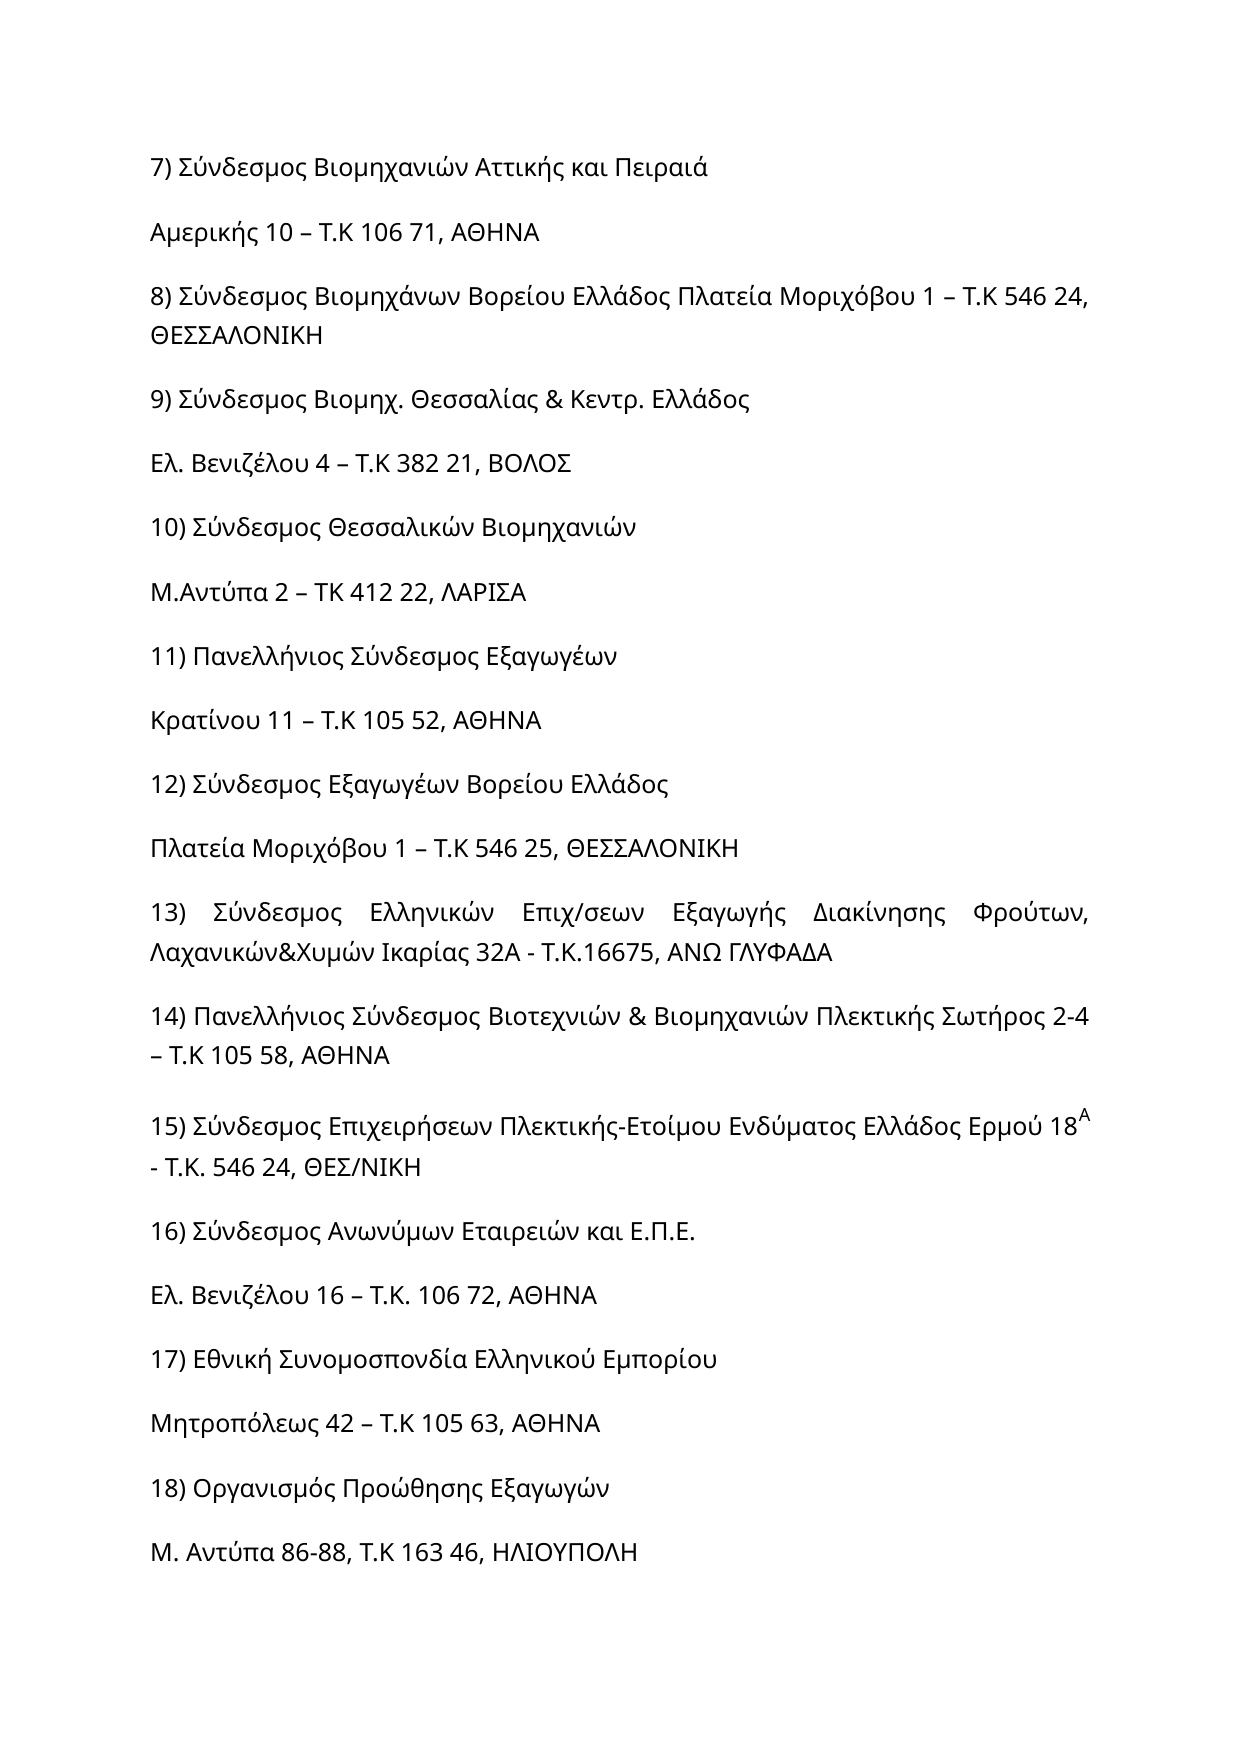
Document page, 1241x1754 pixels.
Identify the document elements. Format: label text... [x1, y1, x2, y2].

text Μητροπόλεως 42 – Τ.Κ 105 63, ΑΘΗΝΑ [150, 1406, 1090, 1440]
text Πλατεία Μοριχόβου 1 – Τ.Κ 546 25, ΘΕΣΣΑΛΟΝΙΚΗ [150, 831, 1090, 865]
text Μ.Αντύπα 2 – ΤΚ 412 22, ΛΑΡΙΣΑ [150, 574, 1090, 608]
text 16) Σύνδεσμος Ανωνύμων Εταιρειών και Ε.Π.Ε. [150, 1213, 1090, 1248]
text 7) Σύνδεσμος Βιομηχανιών Αττικής και Πειραιά [150, 150, 1090, 184]
text 17) Εθνική Συνομοσπονδία Ελληνικού Εμπορίου [150, 1342, 1090, 1376]
text 14) Πανελλήνιος Σύνδεσμος Βιοτεχνιών & Βιομηχανιών Πλεκτικής Σωτήρος 2-4 – Τ.Κ 105 58, ΑΘΗΝΑ [150, 998, 1090, 1072]
text 15) Σύνδεσμος Επιχειρήσεων Πλεκτικής-Ετοίμου Ενδύματος Ελλάδος Ερμού 18Α - Τ.Κ. 546 24, ΘΕΣ/ΝΙΚΗ [150, 1102, 1090, 1183]
text 10) Σύνδεσμος Θεσσαλικών Βιομηχανιών [150, 510, 1090, 544]
text Κρατίνου 11 – Τ.Κ 105 52, ΑΘΗΝΑ [150, 702, 1090, 737]
text 13) Σύνδεσμος Ελληνικών Επιχ/σεων Εξαγωγής Διακίνησης Φρούτων, Λαχανικών&Χυμών Ικαρίας 32Α - Τ.Κ.16675, ΑΝΩ ΓΛΥΦΑΔΑ [150, 895, 1090, 968]
text Ελ. Βενιζέλου 16 – Τ.Κ. 106 72, ΑΘΗΝΑ [150, 1278, 1090, 1312]
text 12) Σύνδεσμος Εξαγωγέων Βορείου Ελλάδος [150, 767, 1090, 801]
text Αμερικής 10 – Τ.Κ 106 71, ΑΘΗΝΑ [150, 214, 1090, 248]
text 11) Πανελλήνιος Σύνδεσμος Εξαγωγέων [150, 638, 1090, 672]
text Μ. Αντύπα 86-88, Τ.Κ 163 46, ΗΛΙΟΥΠΟΛΗ [150, 1534, 1090, 1568]
text Ελ. Βενιζέλου 4 – Τ.Κ 382 21, ΒΟΛΟΣ [150, 446, 1090, 480]
text 8) Σύνδεσμος Βιομηχάνων Βορείου Ελλάδος Πλατεία Μοριχόβου 1 – Τ.Κ 546 24, ΘΕΣΣΑΛΟΝΙΚΗ [150, 278, 1090, 352]
text 9) Σύνδεσμος Βιομηχ. Θεσσαλίας & Κεντρ. Ελλάδος [150, 382, 1090, 416]
text 18) Οργανισμός Προώθησης Εξαγωγών [150, 1470, 1090, 1504]
